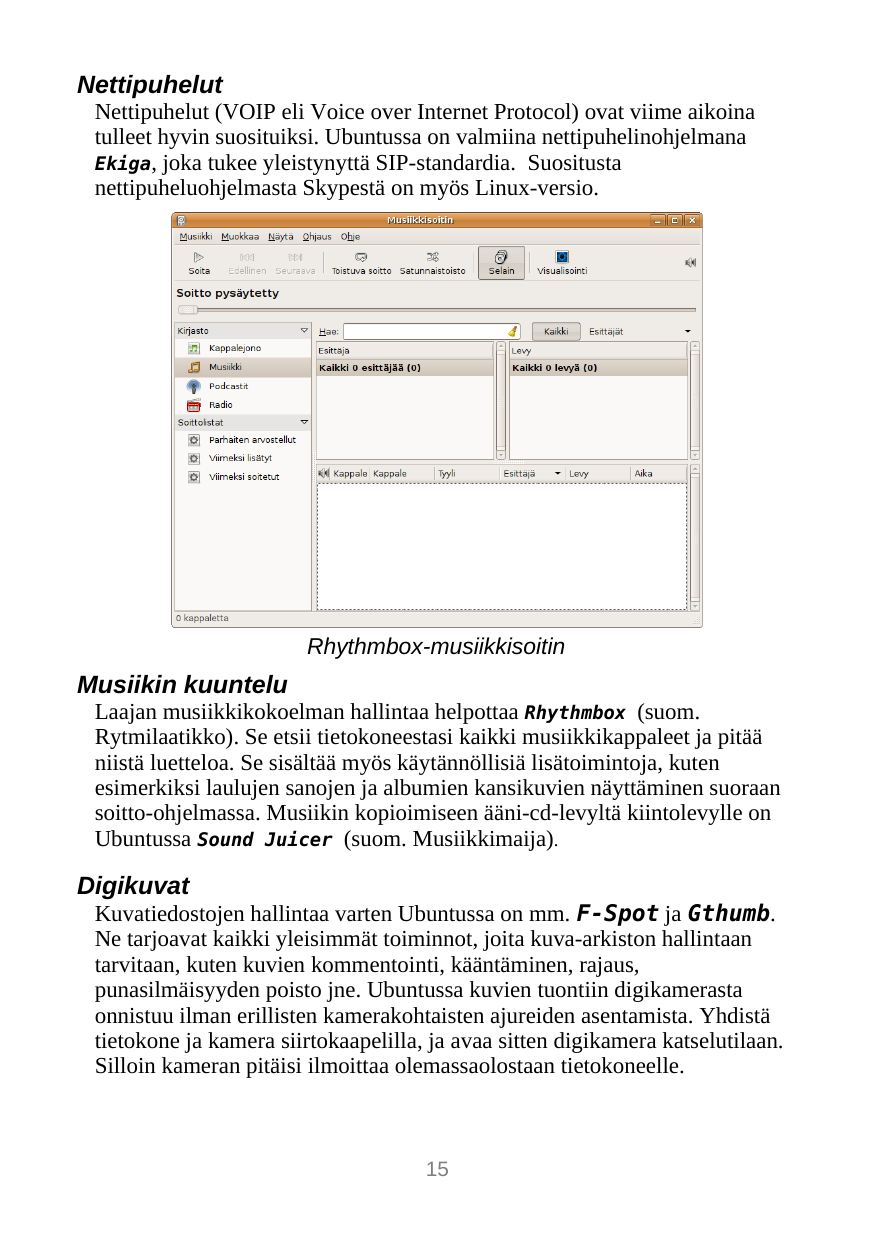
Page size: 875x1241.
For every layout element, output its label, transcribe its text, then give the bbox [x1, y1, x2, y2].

picture [171, 212, 703, 628]
subtitle Nettipuhelut [77, 71, 797, 99]
subtitle Musiikin kuuntelu [77, 221, 797, 699]
list Kuvatiedostojen hallintaa varten Ubuntussa on mm. F-Spot ja Gthumb. Ne tarjoavat kaikki yleisimmät toiminnot, joita kuva-arkiston hallintaan tarvitaan, kuten kuvien kommentointi, kääntäminen, rajaus, punasilmäisyyden poisto jne. Ubuntussa kuvien tuontiin digikamerasta onnistuu ilman erillisten kamerakohtaisten ajureiden asentamista. Yhdistä tietokone ja kamera siirtokaapelilla, ja avaa sitten digikamera katselutilaan. Silloin kameran pitäisi ilmoittaa olemassaolostaan tietokoneelle. [94, 900, 797, 1079]
subtitle Digikuvat [77, 872, 797, 900]
list Rhythmbox-musiikkisoitin [159, 212, 715, 659]
list Nettipuhelut (VOIP eli Voice over Internet Protocol) ovat viime aikoina tulleet hyvin suosituiksi. Ubuntussa on valmiina nettipuhelinohjelmana Ekiga, joka tukee yleistynyttä SIP-standardia. Suositusta nettipuheluohjelmasta Skypestä on myös Linux-versio. [94, 99, 797, 200]
text Laajan musiikkikokoelman hallintaa helpottaa Rhythmbox (suom. Rytmilaatikko). Se etsii tietokoneestasi kaikki musiikkikappaleet ja pitää niistä luetteloa. Se sisältää myös käytännöllisiä lisätoimintoja, kuten esimerkiksi laulujen sanojen ja albumien kansikuvien näyttäminen suoraan soitto-ohjelmassa. Musiikin kopioimiseen ääni-cd-levyltä kiintolevylle on Ubuntussa Sound Juicer (suom. Musiikkimaija). [94, 699, 797, 851]
